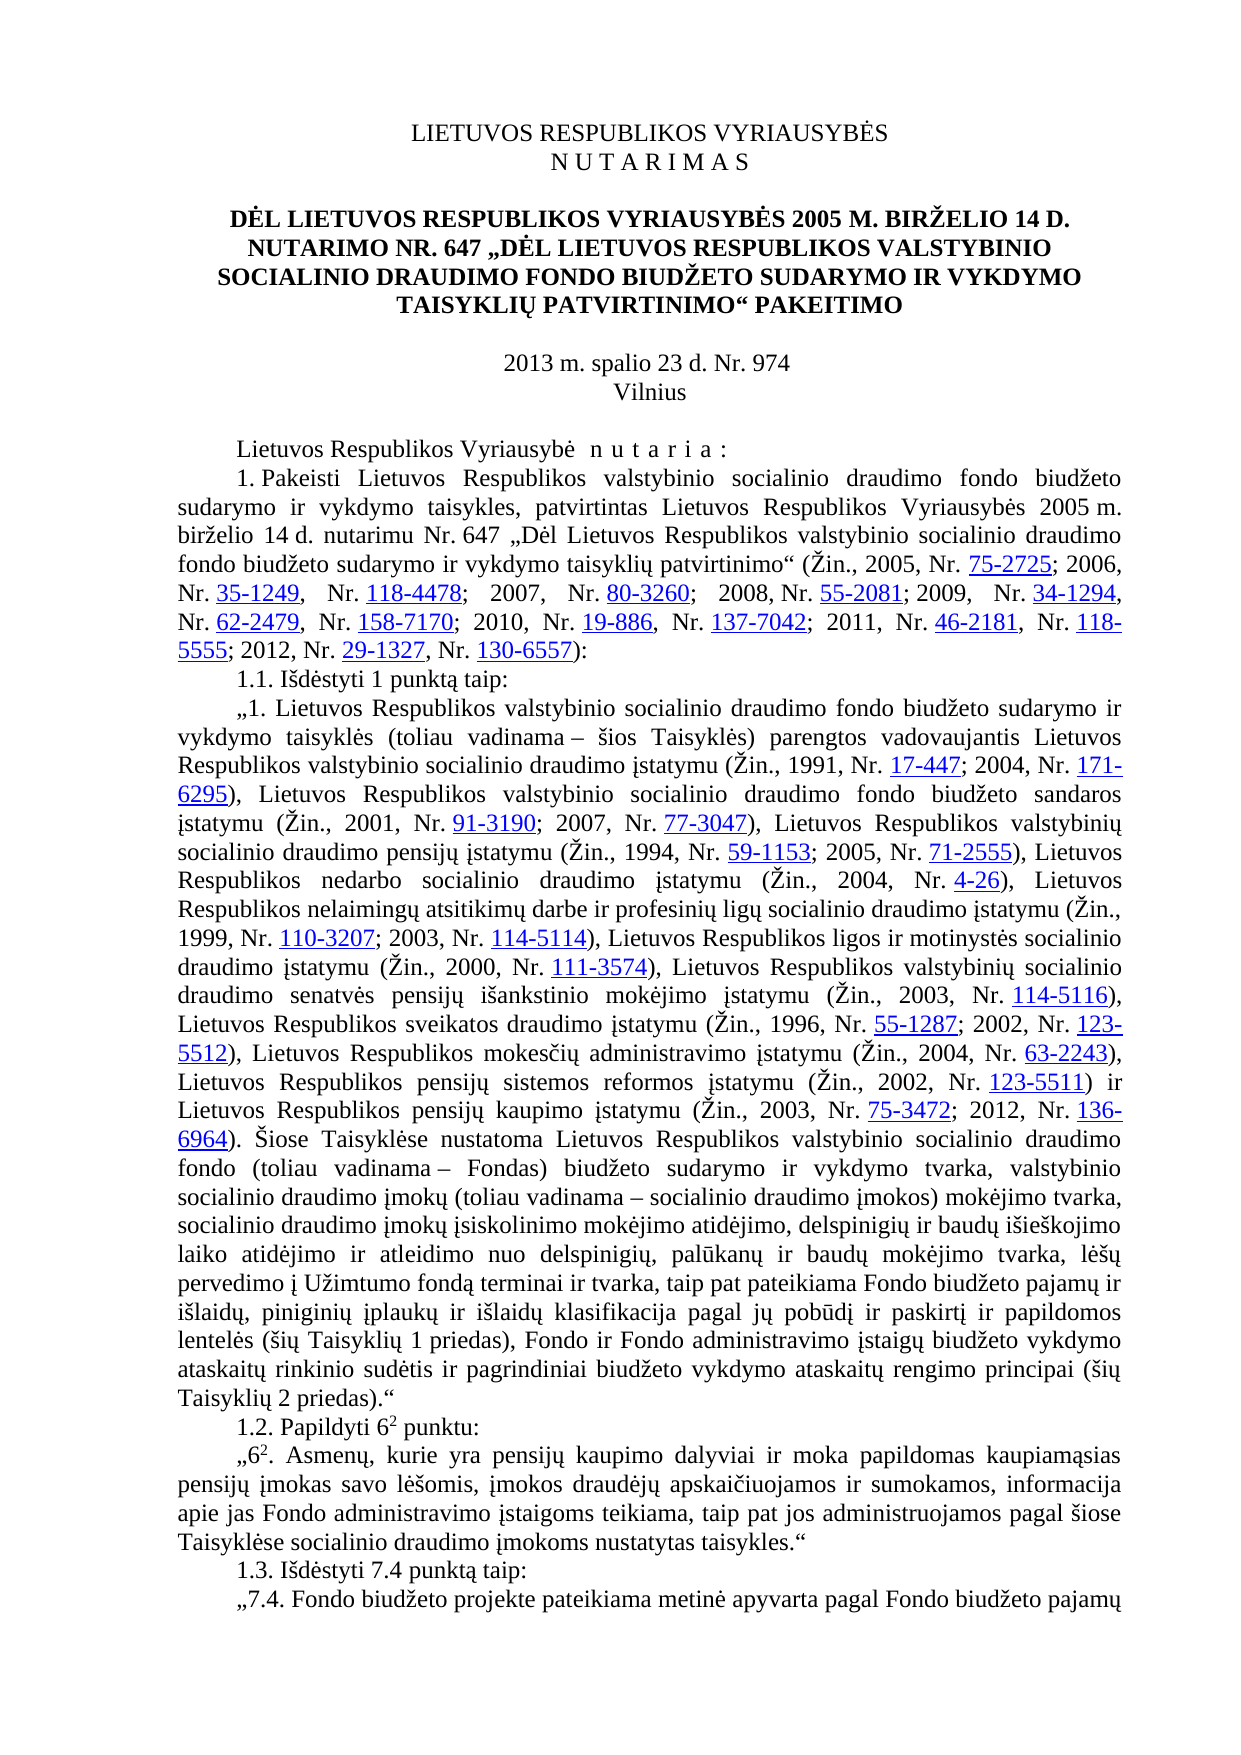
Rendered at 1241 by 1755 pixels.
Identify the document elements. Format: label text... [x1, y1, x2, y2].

text Vilnius [177, 377, 1122, 406]
text 1. Pakeisti Lietuvos Respublikos valstybinio socialinio draudimo fondo biudžeto sudarymo ir vykdymo taisykles, patvirtintas Lietuvos Respublikos Vyriausybės 2005 m. birželio 14 d. nutarimu Nr. 647 „Dėl Lietuvos Respublikos valstybinio socialinio draudimo fondo biudžeto sudarymo ir vykdymo taisyklių patvirtinimo“ (Žin., 2005, Nr. 75-2725; 2006, Nr. 35-1249, Nr. 118-4478; 2007, Nr. 80-3260; 2008, Nr. 55-2081; 2009, Nr. 34-1294, Nr. 62-2479, Nr. 158-7170; 2010, Nr. 19-886, Nr. 137-7042; 2011, Nr. 46-2181, Nr. 118-5555; 2012, Nr. 29-1327, Nr. 130-6557): [177, 463, 1122, 664]
text 1.1. Išdėstyti 1 punktą taip: [177, 664, 1122, 693]
text Dėl LIETUVOS RESPUBLIKOS VYRIAUSYBĖS 2005 M. BIRŽELIO 14 D. NUTARIMO Nr. 647 „DĖL LIETUVOS RESPUBLIKOS VALSTYBINIO SOCIALINIO DRAUDIMO FONDO BIUDŽETO SUDARYMO IR VYKDYMO TAISYKLIŲ PATVIRTINIMO“ PAKEITIMO [177, 204, 1122, 319]
text 1.2. Papildyti 62 punktu: [177, 1412, 1122, 1441]
text „1. Lietuvos Respublikos valstybinio socialinio draudimo fondo biudžeto sudarymo ir vykdymo taisyklės (toliau vadinama – šios Taisyklės) parengtos vadovaujantis Lietuvos Respublikos valstybinio socialinio draudimo įstatymu (Žin., 1991, Nr. 17-447; 2004, Nr. 171-6295), Lietuvos Respublikos valstybinio socialinio draudimo fondo biudžeto sandaros įstatymu (Žin., 2001, Nr. 91-3190; 2007, Nr. 77-3047), Lietuvos Respublikos valstybinių socialinio draudimo pensijų įstatymu (Žin., 1994, Nr. 59-1153; 2005, Nr. 71-2555), Lietuvos Respublikos nedarbo socialinio draudimo įstatymu (Žin., 2004, Nr. 4-26), Lietuvos Respublikos nelaimingų atsitikimų darbe ir profesinių ligų socialinio draudimo įstatymu (Žin., 1999, Nr. 110-3207; 2003, Nr. 114-5114), Lietuvos Respublikos ligos ir motinystės socialinio draudimo įstatymu (Žin., 2000, Nr. 111-3574), Lietuvos Respublikos valstybinių socialinio draudimo senatvės pensijų išankstinio mokėjimo įstatymu (Žin., 2003, Nr. 114-5116), Lietuvos Respublikos sveikatos draudimo įstatymu (Žin., 1996, Nr. 55-1287; 2002, Nr. 123-5512), Lietuvos Respublikos mokesčių administravimo įstatymu (Žin., 2004, Nr. 63-2243), Lietuvos Respublikos pensijų sistemos reformos įstatymu (Žin., 2002, Nr. 123-5511) ir Lietuvos Respublikos pensijų kaupimo įstatymu (Žin., 2003, Nr. 75-3472; 2012, Nr. 136-6964). Šiose Taisyklėse nustatoma Lietuvos Respublikos valstybinio socialinio draudimo fondo (toliau vadinama – Fondas) biudžeto sudarymo ir vykdymo tvarka, valstybinio socialinio draudimo įmokų (toliau vadinama – socialinio draudimo įmokos) mokėjimo tvarka, socialinio draudimo įmokų įsiskolinimo mokėjimo atidėjimo, delspinigių ir baudų išieškojimo laiko atidėjimo ir atleidimo nuo delspinigių, palūkanų ir baudų mokėjimo tvarka, lėšų pervedimo į Užimtumo fondą terminai ir tvarka, taip pat pateikiama Fondo biudžeto pajamų ir išlaidų, piniginių įplaukų ir išlaidų klasifikacija pagal jų pobūdį ir paskirtį ir papildomos lentelės (šių Taisyklių 1 priedas), Fondo ir Fondo administravimo įstaigų biudžeto vykdymo ataskaitų rinkinio sudėtis ir pagrindiniai biudžeto vykdymo ataskaitų rengimo principai (šių Taisyklių 2 priedas).“ [177, 693, 1122, 1412]
text 2013 m. spalio 23 d. Nr. 974 [177, 348, 1122, 377]
text n u t a r i m a s [177, 147, 1122, 176]
text „62. Asmenų, kurie yra pensijų kaupimo dalyviai ir moka papildomas kaupiamąsias pensijų įmokas savo lėšomis, įmokos draudėjų apskaičiuojamos ir sumokamos, informacija apie jas Fondo administravimo įstaigoms teikiama, taip pat jos administruojamos pagal šiose Taisyklėse socialinio draudimo įmokoms nustatytas taisykles.“ [177, 1441, 1122, 1556]
text 1.3. Išdėstyti 7.4 punktą taip: [177, 1556, 1122, 1584]
text „7.4. Fondo biudžeto projekte pateikiama metinė apyvarta pagal Fondo biudžeto pajamų [177, 1584, 1122, 1613]
text Lietuvos Respublikos Vyriausybės [177, 118, 1122, 147]
text Lietuvos Respublikos Vyriausybė nutaria: [177, 434, 1122, 463]
